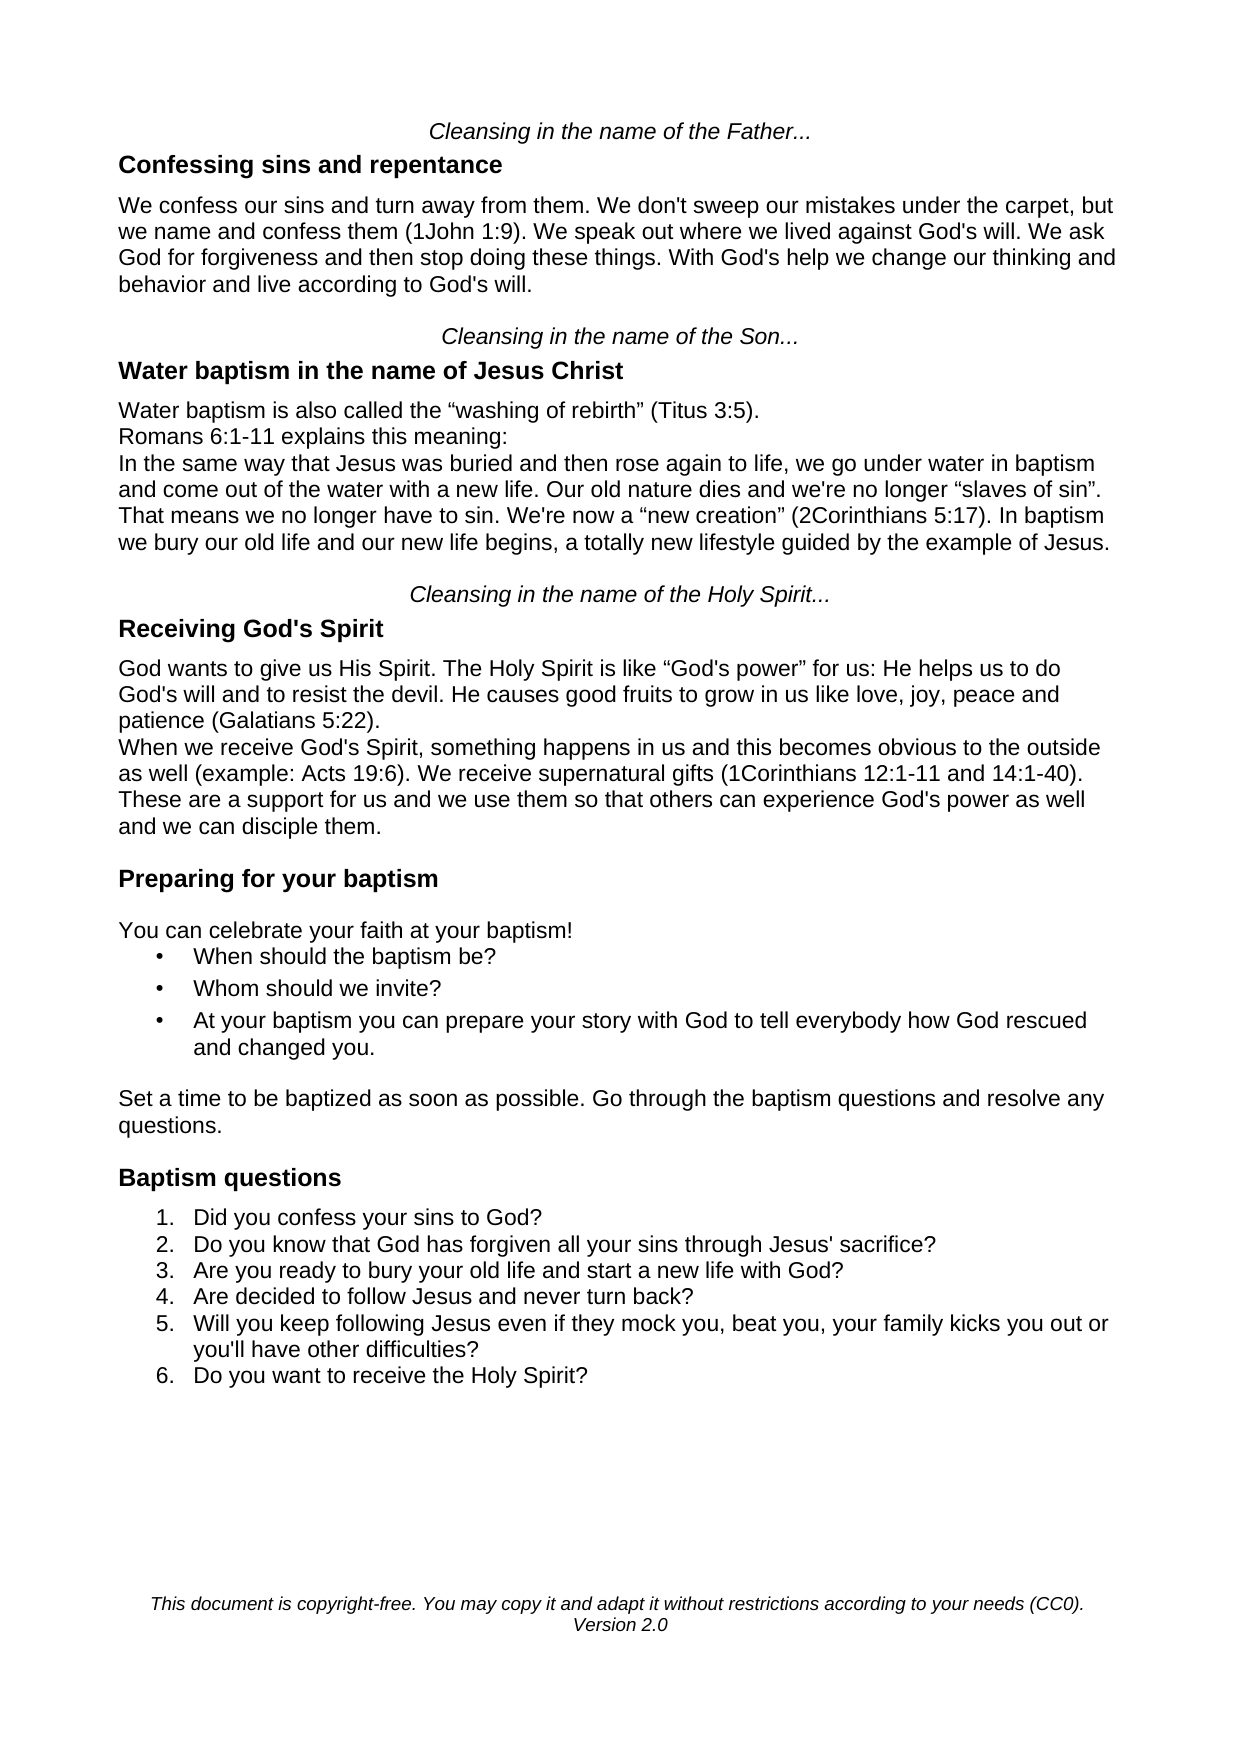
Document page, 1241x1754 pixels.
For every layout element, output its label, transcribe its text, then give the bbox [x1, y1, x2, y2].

subtitle Water baptism in the name of Jesus Christ [118, 356, 1122, 384]
list Will you keep following Jesus even if they mock you, beat you, your family kicks you out or you'll have other difficulties? [156, 1309, 1122, 1362]
subtitle Set a time to be baptized as soon as possible. Go through the baptism questions and resolve any questions. [118, 1085, 1122, 1138]
list Whom should we invite? [156, 975, 1122, 1002]
list When should the baptism be? [156, 943, 1122, 969]
list Do you want to receive the Holy Spirit? [156, 1362, 1122, 1389]
text Water baptism is also called the “washing of rebirth” (Titus 3:5). [118, 397, 1122, 423]
text We confess our sins and turn away from them. We don't sweep our mistakes under the carpet, but we name and confess them (1John 1:9). We speak out where we lived against God's will. We ask God for forgiveness and then stop doing these things. With God's help we change our thinking and behavior and live according to God's will. [118, 192, 1122, 297]
text When we receive God's Spirit, something happens in us and this becomes obvious to the outside as well (example: Acts 19:6). We receive supernatural gifts (1Corinthians 12:1-11 and 14:1-40). These are a support for us and we use them so that others can experience God's power as well and we can disciple them. [118, 734, 1122, 839]
subtitle Cleansing in the name of the Father... [118, 118, 1122, 144]
text In the same way that Jesus was buried and then rose again to life, we go under water in baptism and come out of the water with a new life. Our old nature dies and we're no longer “slaves of sin”. That means we no longer have to sin. We're now a “new creation” (2Corinthians 5:17). In baptism we bury our old life and our new life begins, a totally new lifestyle guided by the example of Jesus. [118, 449, 1122, 555]
subtitle Confessing sins and repentance [118, 150, 1122, 179]
subtitle Baptism questions [118, 1163, 1122, 1192]
list At your baptism you can prepare your story with God to tell everybody how God rescued and changed you. [156, 1007, 1122, 1060]
list Are decided to follow Jesus and never turn back? [156, 1283, 1122, 1309]
subtitle Preparing for your baptism [118, 864, 1122, 893]
subtitle Receiving God's Spirit [118, 613, 1122, 642]
text Cleansing in the name of the Son... [118, 323, 1122, 350]
list Are you ready to bury your old life and start a new life with God? [156, 1257, 1122, 1283]
text God wants to give us His Spirit. The Holy Spirit is like “God's power” for us: He helps us to do God's will and to resist the devil. He causes good fruits to grow in us like love, joy, peace and patience (Galatians 5:22). [118, 655, 1122, 734]
list Did you confess your sins to God? [156, 1204, 1122, 1231]
text You can celebrate your faith at your baptism! [118, 905, 1122, 943]
text Cleansing in the name of the Holy Spirit... [118, 581, 1122, 608]
list Do you know that God has forgiven all your sins through Jesus' sacrifice? [156, 1231, 1122, 1257]
